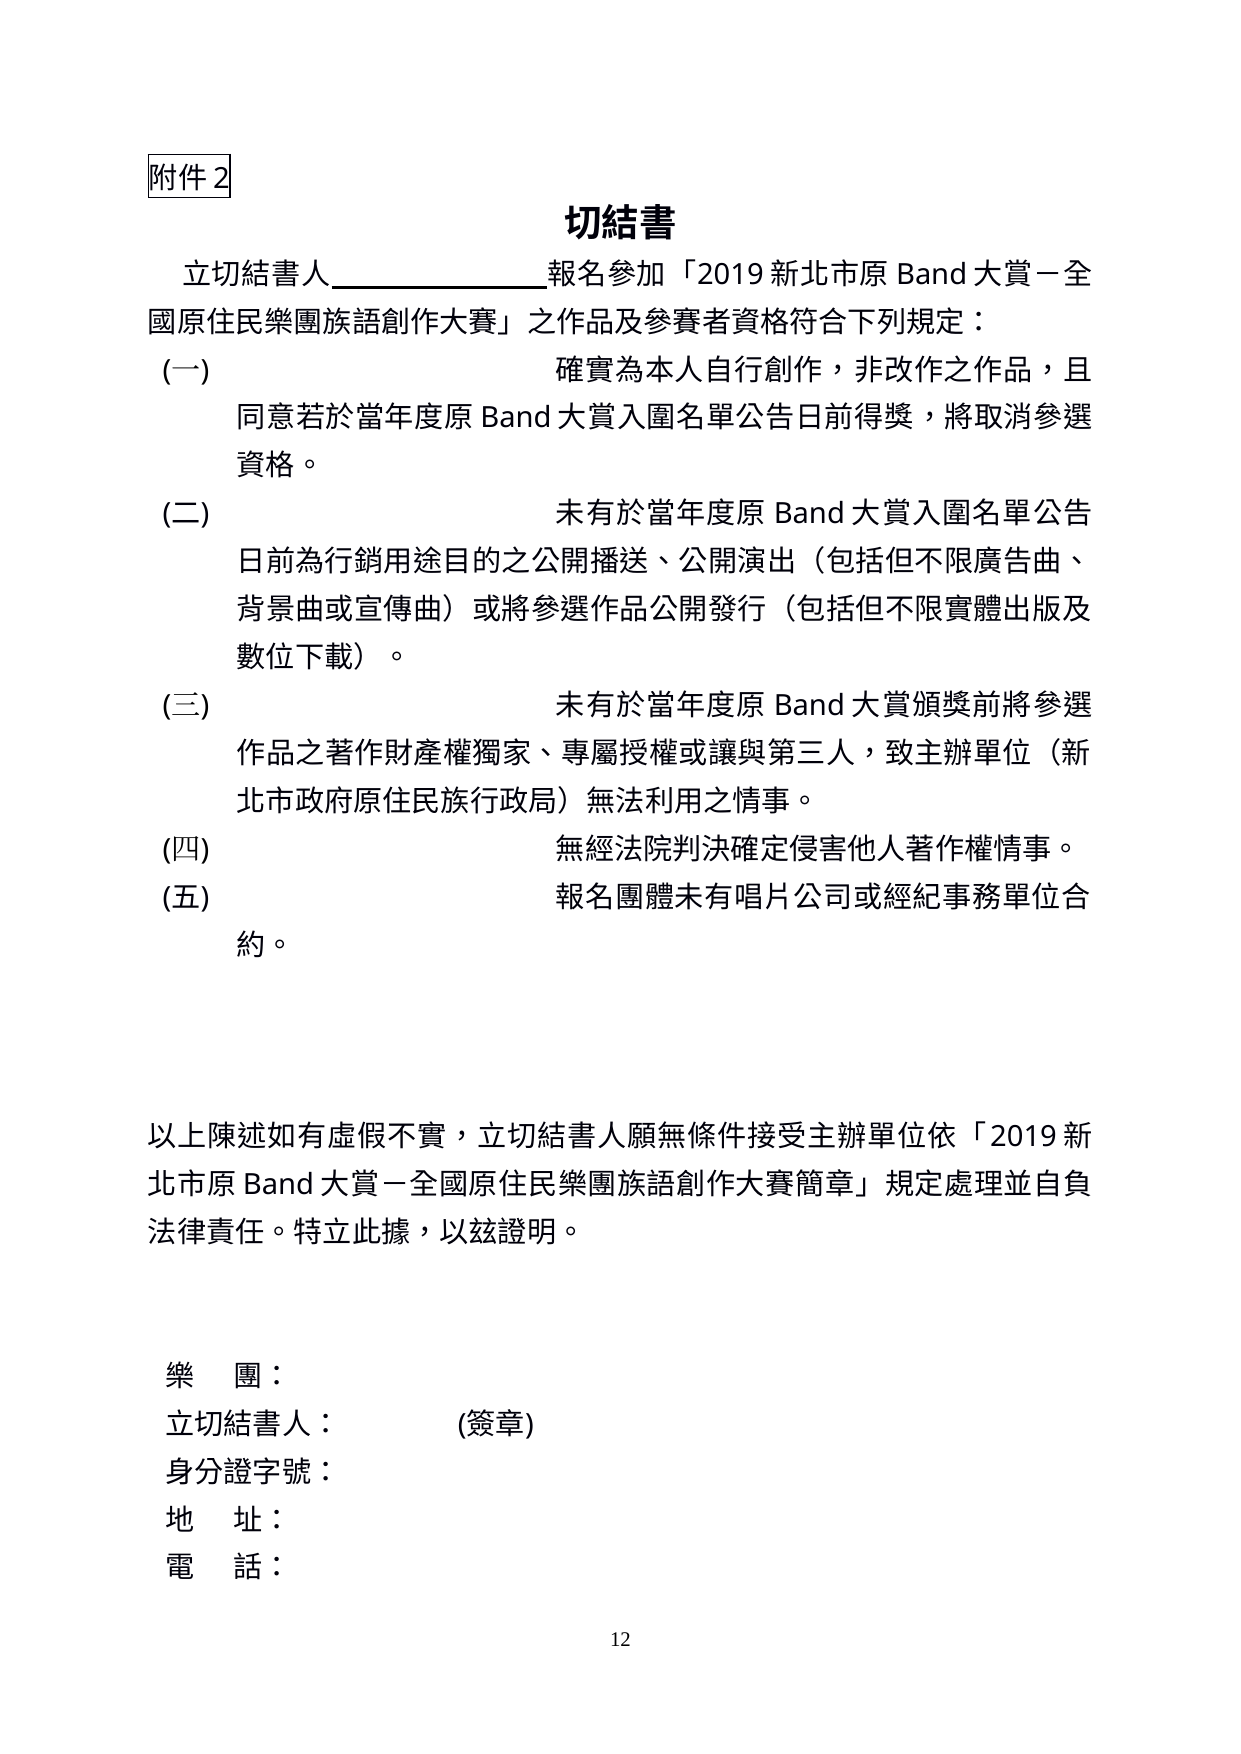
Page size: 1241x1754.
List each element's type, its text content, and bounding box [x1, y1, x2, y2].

text 身分證字號： [165, 1444, 1093, 1492]
text 附件2 [148, 150, 1093, 198]
text 立切結書人 報名參加「2019新北市原Band大賞－全國原住民樂團族語創作大賽」之作品及參賽者資格符合下列規定： [148, 246, 1093, 342]
list 無經法院判決確定侵害他人著作權情事。 [162, 821, 1093, 869]
text 地 址： [165, 1492, 1093, 1539]
list 未有於當年度原Band大賞入圍名單公告日前為行銷用途目的之公開播送、公開演出（包括但不限廣告曲、背景曲或宣傳曲）或將參選作品公開發行（包括但不限實體出版及數位下載）。 [162, 485, 1093, 677]
text 切結書 [148, 198, 1093, 246]
list 報名團體未有唱片公司或經紀事務單位合約。 [162, 869, 1093, 964]
list 確實為本人自行創作，非改作之作品，且同意若於當年度原Band大賞入圍名單公告日前得獎，將取消參選資格。 [162, 342, 1093, 485]
text 以上陳述如有虛假不實，立切結書人願無條件接受主辦單位依「2019新北市原Band大賞－全國原住民樂團族語創作大賽簡章」規定處理並自負法律責任。特立此據，以玆證明。 [148, 1108, 1093, 1252]
text 樂 團： [165, 1348, 1093, 1396]
text 電 話： [165, 1539, 1093, 1587]
text 立切結書人： (簽章) [165, 1396, 1093, 1444]
list 未有於當年度原Band大賞頒獎前將參選作品之著作財產權獨家、專屬授權或讓與第三人，致主辦單位（新北市政府原住民族行政局）無法利用之情事。 [162, 677, 1093, 821]
